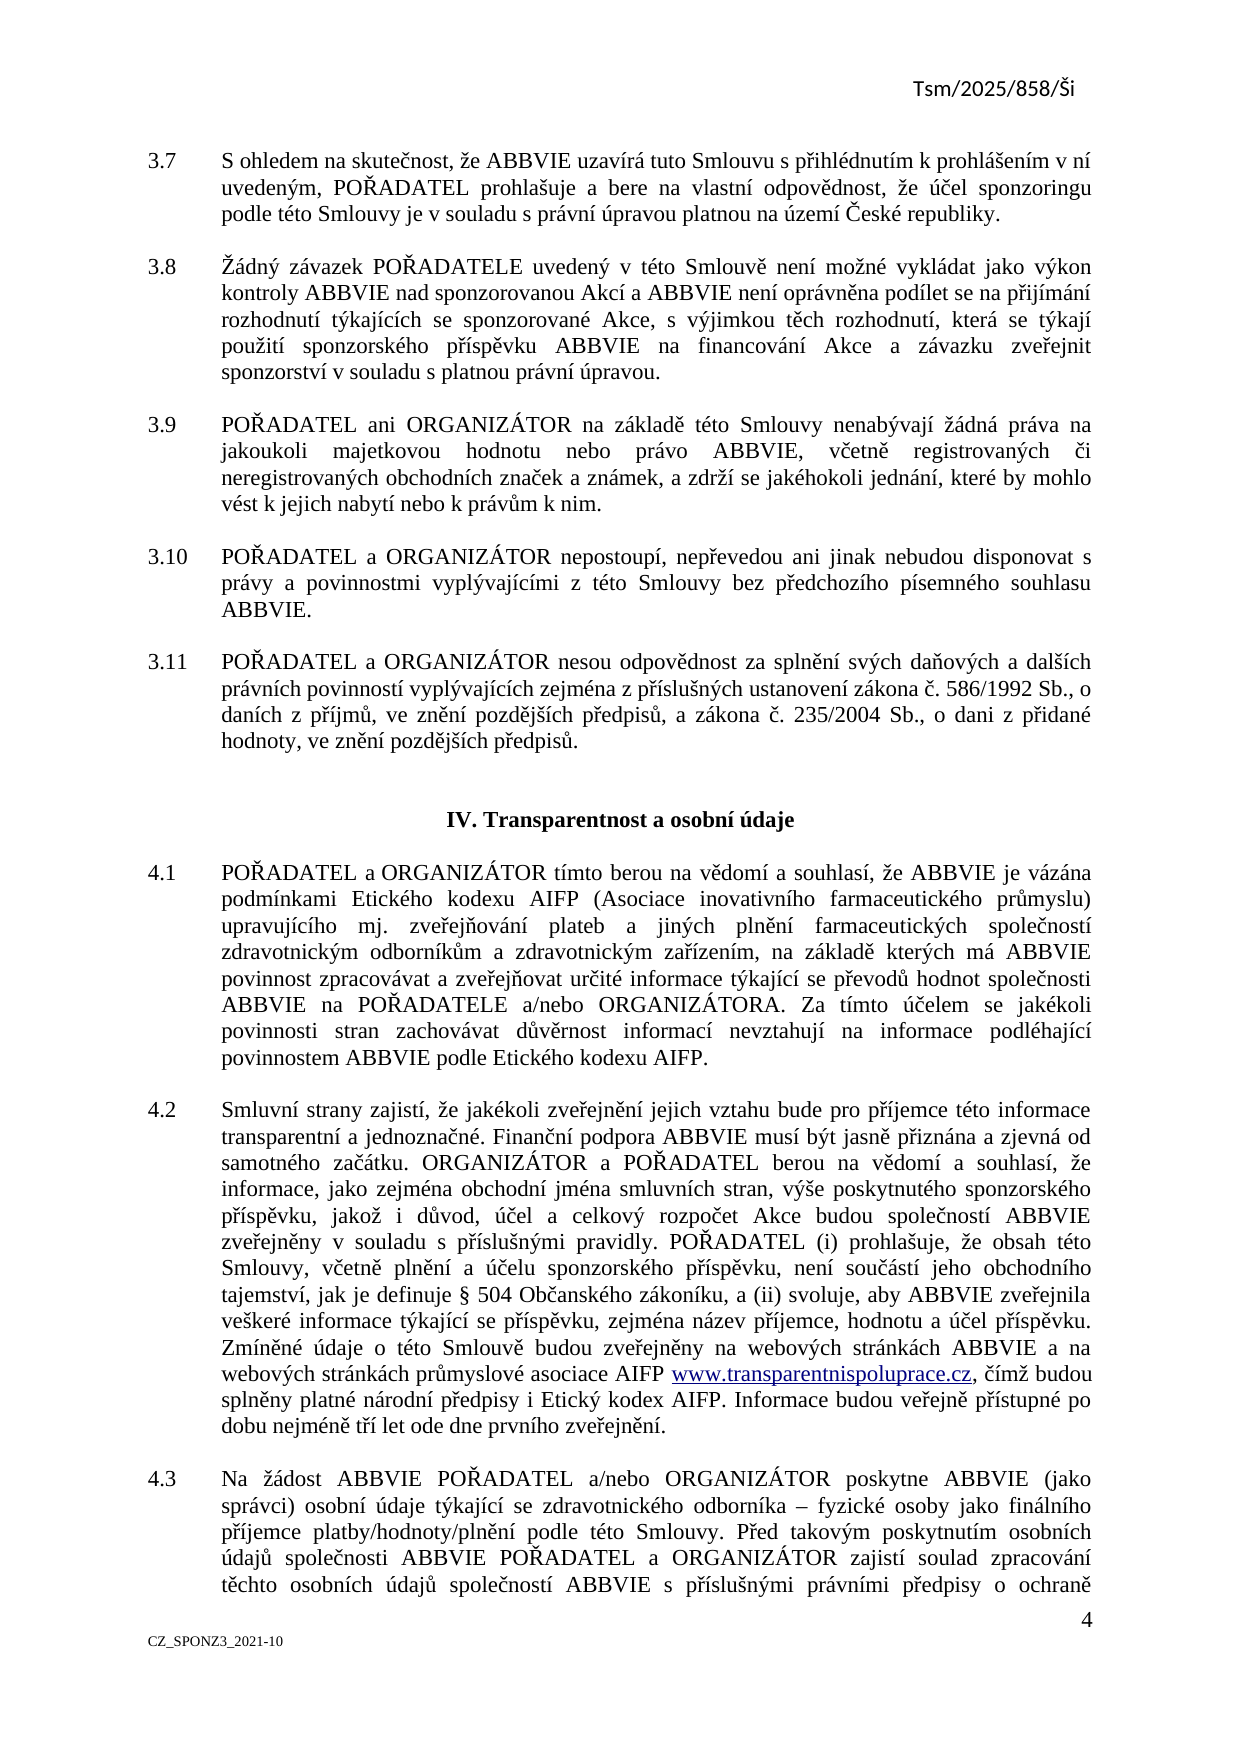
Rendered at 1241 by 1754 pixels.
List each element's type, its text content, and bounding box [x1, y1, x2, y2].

text 3.10 POŘADATEL a ORGANIZÁTOR nepostoupí, nepřevedou ani jinak nebudou disponovat s právy a povinnostmi vyplývajícími z této Smlouvy bez předchozího písemného souhlasu ABBVIE. [148, 543, 1093, 622]
text 4.3 Na žádost ABBVIE POŘADATEL a/nebo ORGANIZÁTOR poskytne ABBVIE (jako správci) osobní údaje týkající se zdravotnického odborníka – fyzické osoby jako finálního příjemce platby/hodnoty/plnění podle této Smlouvy. Před takovým poskytnutím osobních údajů společnosti ABBVIE POŘADATEL a ORGANIZÁTOR zajistí soulad zpracování těchto osobních údajů společností ABBVIE s příslušnými právními předpisy o ochraně [148, 1465, 1093, 1597]
text 3.7 S ohledem na skutečnost, že ABBVIE uzavírá tuto Smlouvu s přihlédnutím k prohlášením v ní uvedeným, POŘADATEL prohlašuje a bere na vlastní odpovědnost, že účel sponzoringu podle této Smlouvy je v souladu s právní úpravou platnou na území České republiky. [148, 148, 1093, 227]
text 3.9 POŘADATEL ani ORGANIZÁTOR na základě této Smlouvy nenabývají žádná práva na jakoukoli majetkovou hodnotu nebo právo ABBVIE, včetně registrovaných či neregistrovaných obchodních značek a známek, a zdrží se jakéhokoli jednání, které by mohlo vést k jejich nabytí nebo k právům k nim. [148, 411, 1093, 517]
text 4.1 POŘADATEL a ORGANIZÁTOR tímto berou na vědomí a souhlasí, že ABBVIE je vázána podmínkami Etického kodexu AIFP (Asociace inovativního farmaceutického průmyslu) upravujícího mj. zveřejňování plateb a jiných plnění farmaceutických společností zdravotnickým odborníkům a zdravotnickým zařízením, na základě kterých má ABBVIE povinnost zpracovávat a zveřejňovat určité informace týkající se převodů hodnot společnosti ABBVIE na POŘADATELE a/nebo ORGANIZÁTORA. Za tímto účelem se jakékoli povinnosti stran zachovávat důvěrnost informací nevztahují na informace podléhající povinnostem ABBVIE podle Etického kodexu AIFP. [148, 859, 1093, 1070]
text 3.8 Žádný závazek POŘADATELE uvedený v této Smlouvě není možné vykládat jako výkon kontroly ABBVIE nad sponzorovanou Akcí a ABBVIE není oprávněna podílet se na přijímání rozhodnutí týkajících se sponzorované Akce, s výjimkou těch rozhodnutí, která se týkají použití sponzorského příspěvku ABBVIE na financování Akce a závazku zveřejnit sponzorství v souladu s platnou právní úpravou. [148, 253, 1093, 385]
text IV. Transparentnost a osobní údaje [148, 806, 1093, 833]
text 4.2 Smluvní strany zajistí, že jakékoli zveřejnění jejich vztahu bude pro příjemce této informace transparentní a jednoznačné. Finanční podpora ABBVIE musí být jasně přiznána a zjevná od samotného začátku. ORGANIZÁTOR a POŘADATEL berou na vědomí a souhlasí, že informace, jako zejména obchodní jména smluvních stran, výše poskytnutého sponzorského příspěvku, jakož i důvod, účel a celkový rozpočet Akce budou společností ABBVIE zveřejněny v souladu s příslušnými pravidly. POŘADATEL (i) prohlašuje, že obsah této Smlouvy, včetně plnění a účelu sponzorského příspěvku, není součástí jeho obchodního tajemství, jak je definuje § 504 Občanského zákoníku, a (ii) svoluje, aby ABBVIE zveřejnila veškeré informace týkající se příspěvku, zejména název příjemce, hodnotu a účel příspěvku. Zmíněné údaje o této Smlouvě budou zveřejněny na webových stránkách ABBVIE a na webových stránkách průmyslové asociace AIFP www.transparentnispoluprace.cz, čímž budou splněny platné národní předpisy i Etický kodex AIFP. Informace budou veřejně přístupné po dobu nejméně tří let ode dne prvního zveřejnění. [148, 1096, 1093, 1439]
text 3.11 POŘADATEL a ORGANIZÁTOR nesou odpovědnost za splnění svých daňových a dalších právních povinností vyplývajících zejména z příslušných ustanovení zákona č. 586/1992 Sb., o daních z příjmů, ve znění pozdějších předpisů, a zákona č. 235/2004 Sb., o dani z přidané hodnoty, ve znění pozdějších předpisů. [148, 648, 1093, 754]
